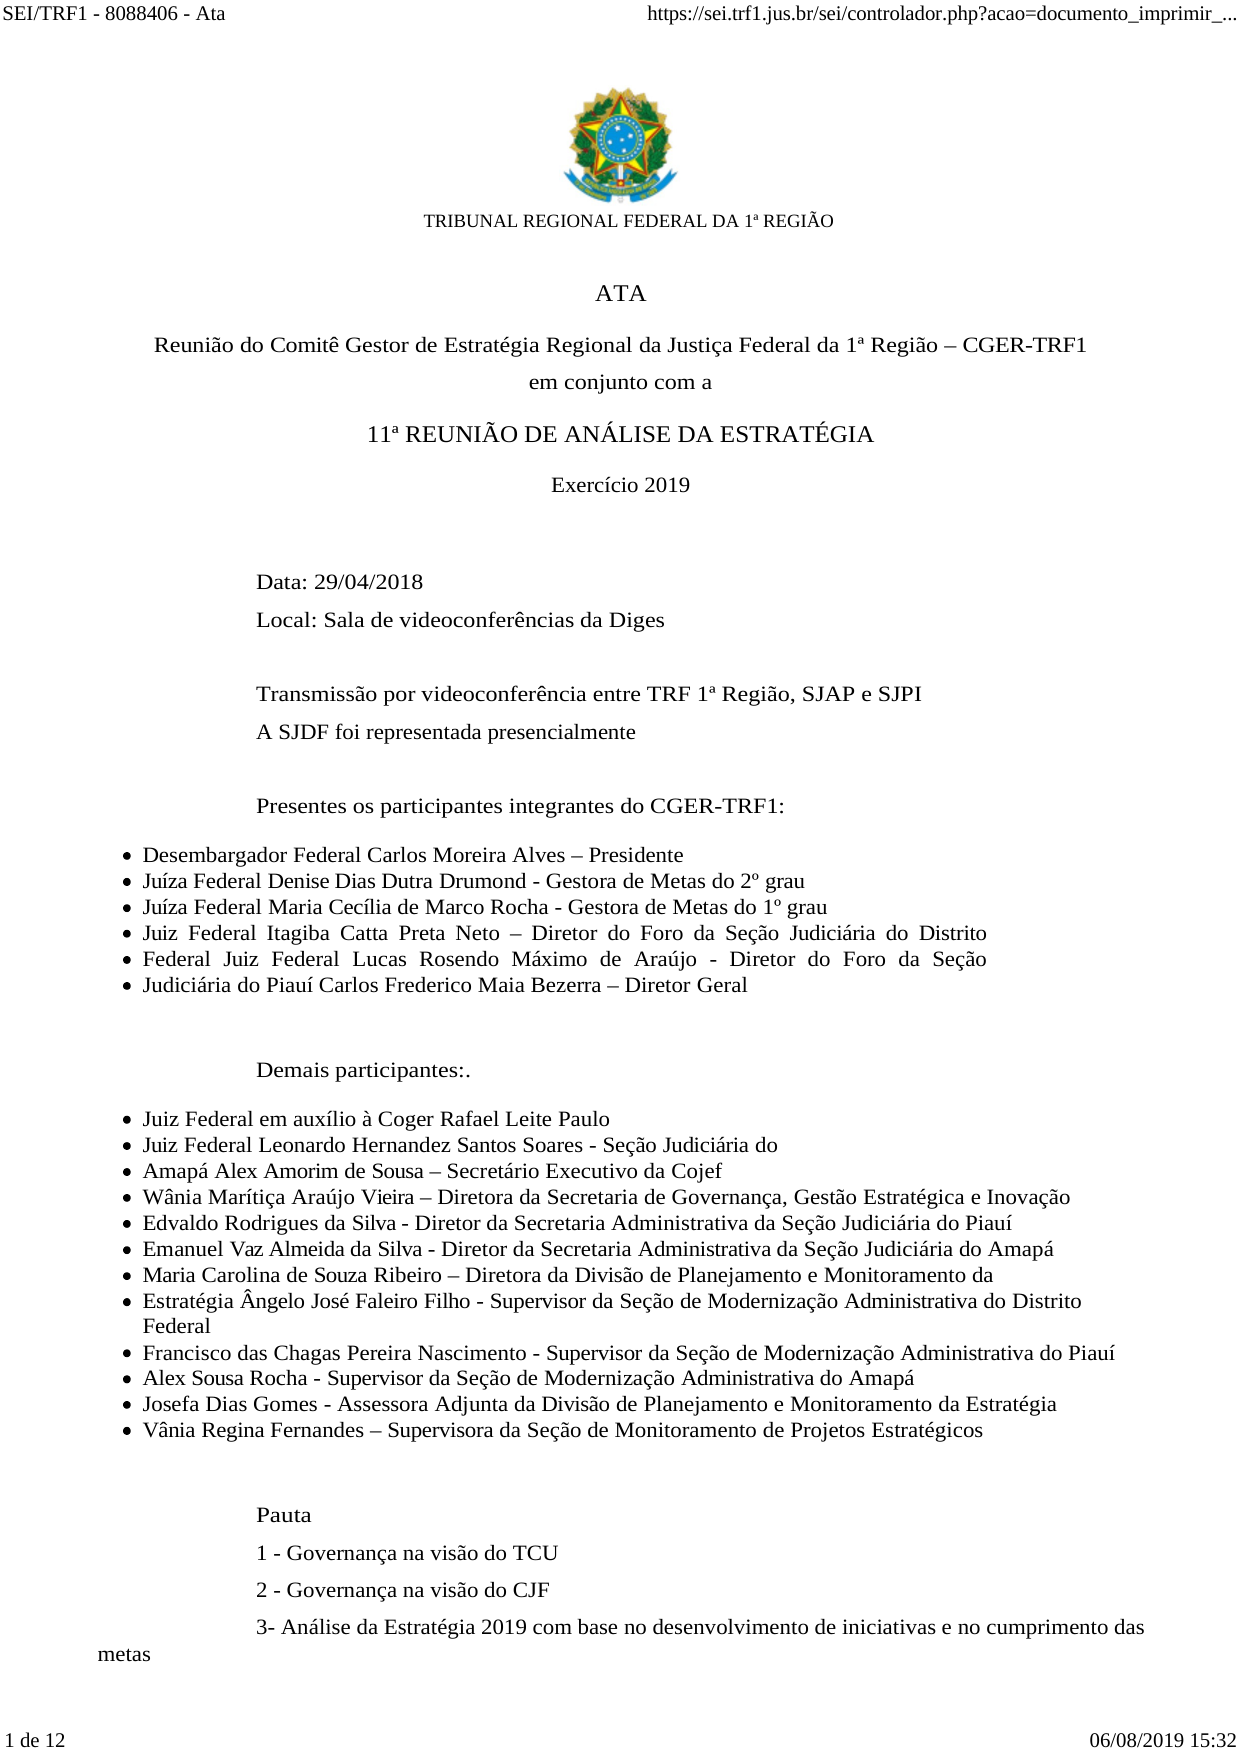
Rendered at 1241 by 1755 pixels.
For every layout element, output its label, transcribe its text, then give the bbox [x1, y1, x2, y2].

text Presentes os participantes integrantes do CGER-TRF1: [256, 793, 1170, 818]
text ATA [152, 279, 1089, 307]
text Juiz Federal Itagiba Catta Preta Neto – Diretor do Foro da Seção Judiciária do Distrito Federal Juiz Federal Lucas Rosendo Máximo de Araújo - Diretor do Foro da Seção Judiciária do Piauí Carlos Frederico Maia Bezerra – Diretor Geral [142, 920, 987, 997]
text Transmissão por videoconferência entre TRF 1ª Região, SJAP e SJPI [256, 681, 1170, 707]
text Pauta [256, 1502, 1170, 1528]
text Francisco das Chagas Pereira Nascimento - Supervisor da Seção de Modernização Administrativa do Piauí Alex Sousa Rocha - Supervisor da Seção de Modernização Administrativa do Amapá [142, 1339, 1134, 1390]
text Local: Sala de videoconferências da Diges [256, 607, 1170, 632]
text Juiz Federal em auxílio à Coger Rafael Leite Paulo [142, 1106, 1170, 1131]
text TRIBUNAL REGIONAL FEDERAL DA 1ª REGIÃO [423, 210, 1170, 232]
text Exercício 2019 [152, 472, 1088, 497]
text 11ª REUNIÃO DE ANÁLISE DA ESTRATÉGIA [152, 420, 1089, 447]
text metas [97, 1641, 154, 1666]
text Juíza Federal Denise Dias Dutra Drumond - Gestora de Metas do 2º grau Juíza Federal Maria Cecília de Marco Rocha - Gestora de Metas do 1º grau [142, 868, 848, 919]
text Josefa Dias Gomes - Assessora Adjunta da Divisão de Planejamento e Monitoramento da Estratégia Vânia Regina Fernandes – Supervisora da Seção de Monitoramento de Projetos Estratégicos [142, 1391, 1083, 1442]
text A SJDF foi representada presencialmente [256, 719, 1170, 744]
text Demais participantes:. [256, 1057, 1170, 1082]
text Wânia Marítiça Araújo Vieira – Diretora da Secretaria de Governança, Gestão Estratégica e Inovação Edvaldo Rodrigues da Silva - Diretor da Secretaria Administrativa da Seção Judiciária do Piauí Emanuel Vaz Almeida da Silva - Diretor da Secretaria Administrativa da Seção Judiciária do Amapá Maria Carolina de Souza Ribeiro – Diretora da Divisão de Planejamento e Monitoramento da Estratégia Ângelo José Faleiro Filho - Supervisor da Seção de Modernização Administrativa do Distrito Federal [142, 1184, 1083, 1339]
text 3- Análise da Estratégia 2019 com base no desenvolvimento de iniciativas e no cumprimento das [256, 1614, 1170, 1639]
text Reunião do Comitê Gestor de Estratégia Regional da Justiça Federal da 1ª Região – CGER-TRF1 em conjunto com a [152, 332, 1088, 394]
text Juiz Federal Leonardo Hernandez Santos Soares - Seção Judiciária do Amapá Alex Amorim de Sousa – Secretário Executivo da Cojef [142, 1132, 848, 1183]
text Desembargador Federal Carlos Moreira Alves – Presidente [142, 842, 1170, 867]
text 1 - Governança na visão do TCU 2 - Governança na visão do CJF [256, 1540, 562, 1602]
text Data: 29/04/2018 [256, 569, 1170, 594]
